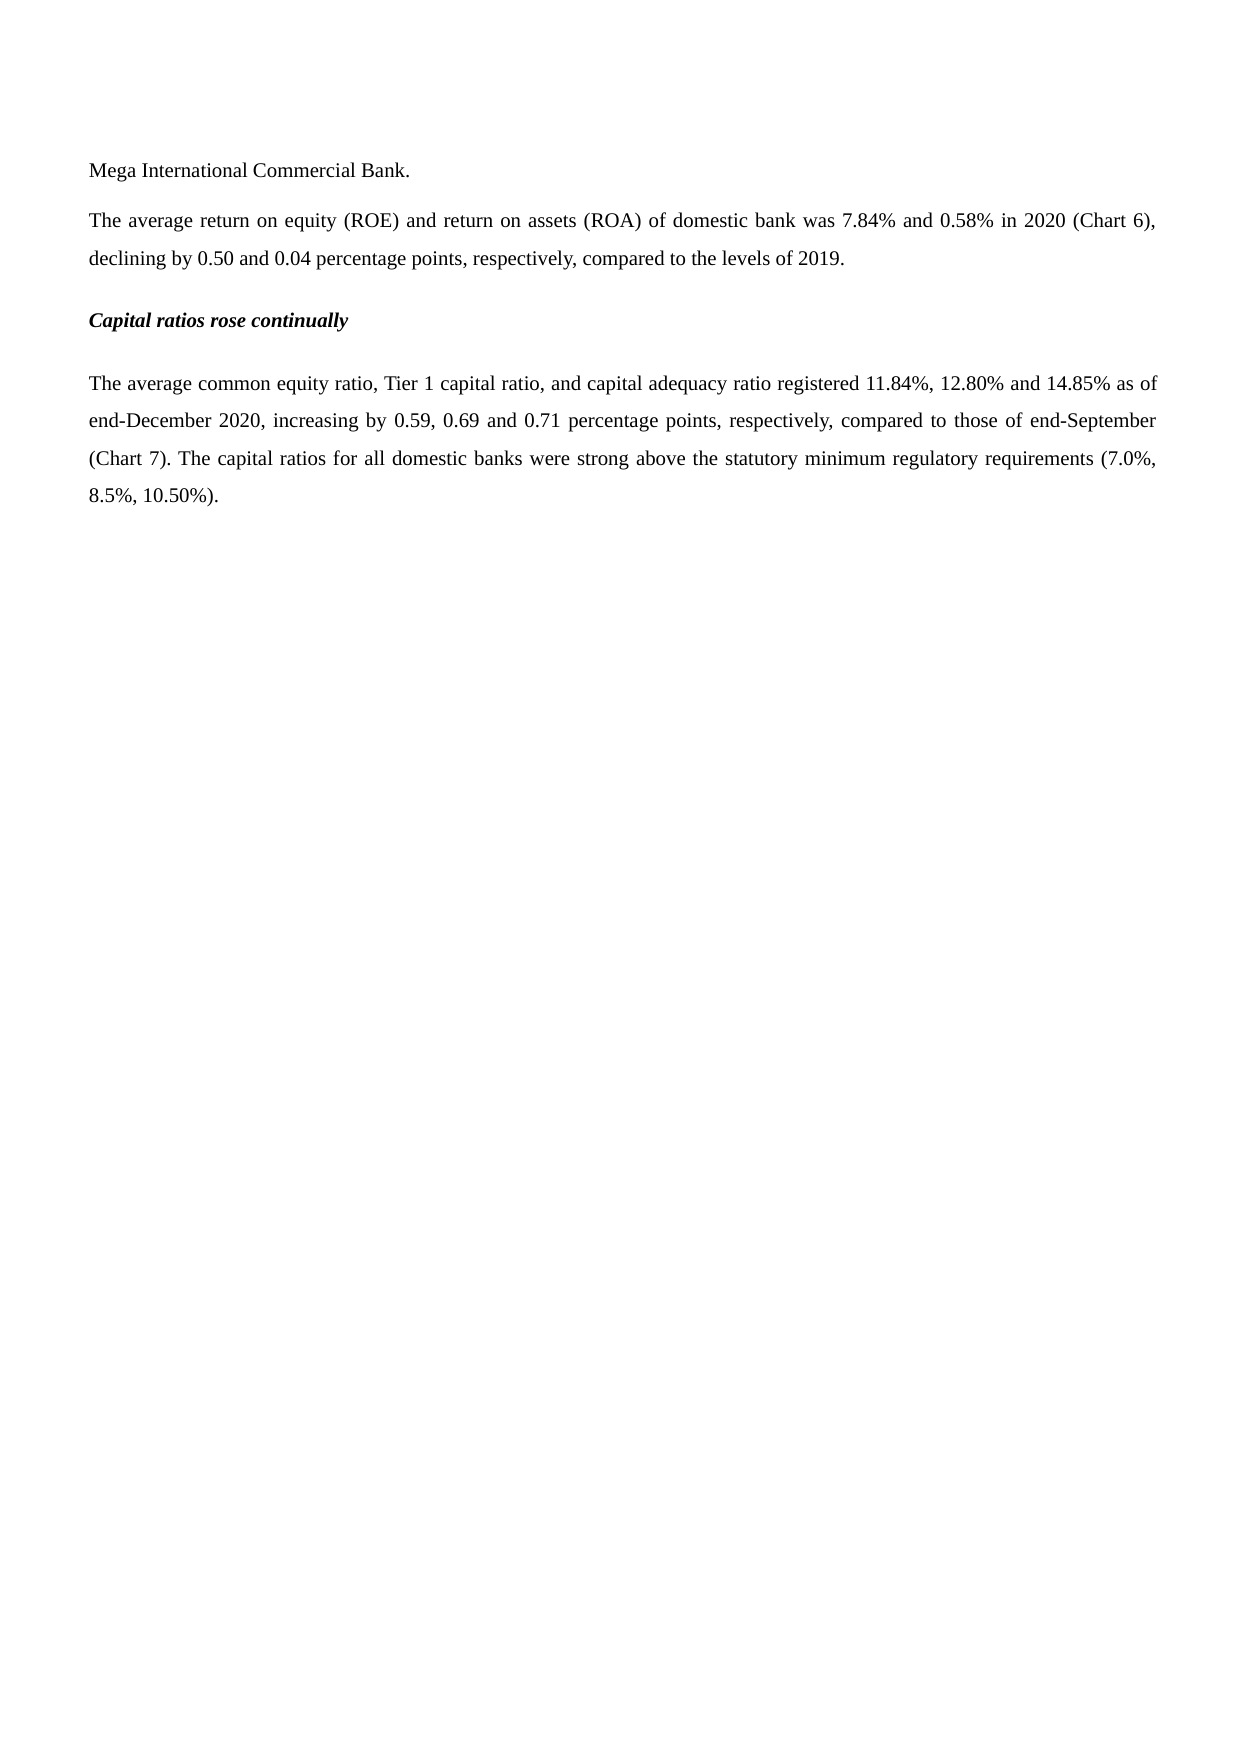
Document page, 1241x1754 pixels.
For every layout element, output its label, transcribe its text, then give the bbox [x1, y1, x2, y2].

text Capital ratios rose continually [89, 298, 1152, 335]
text The average return on equity (ROE) and return on assets (ROA) of domestic bank was 7.84% and 0.58% in 2020 (Chart 6), declining by 0.50 and 0.04 percentage points, respectively, compared to the levels of 2019. [89, 198, 1158, 273]
text The average common equity ratio, Tier 1 capital ratio, and capital adequacy ratio registered 11.84%, 12.80% and 14.85% as of end-December 2020, increasing by 0.59, 0.69 and 0.71 percentage points, respectively, compared to those of end-September (Chart 7). The capital ratios for all domestic banks were strong above the statutory minimum regulatory requirements (7.0%, 8.5%, 10.50%). [89, 360, 1158, 510]
text Domestic banks as a whole posed a net income before tax of NT$314.32 billion in 2020, significantly decreasing by NT$47.77 billion or 13.19% year on year. The decline in net income before tax reflected an uncertain economic activity and fluctuation of financial markets, which drove a decrease in investment revenue and an increase in provision expenses. The top three banks in terms of the net income before tax in 2020 were CTBC Bank, Cathay United Bank and Mega International Commercial Bank. [89, 148, 1158, 185]
